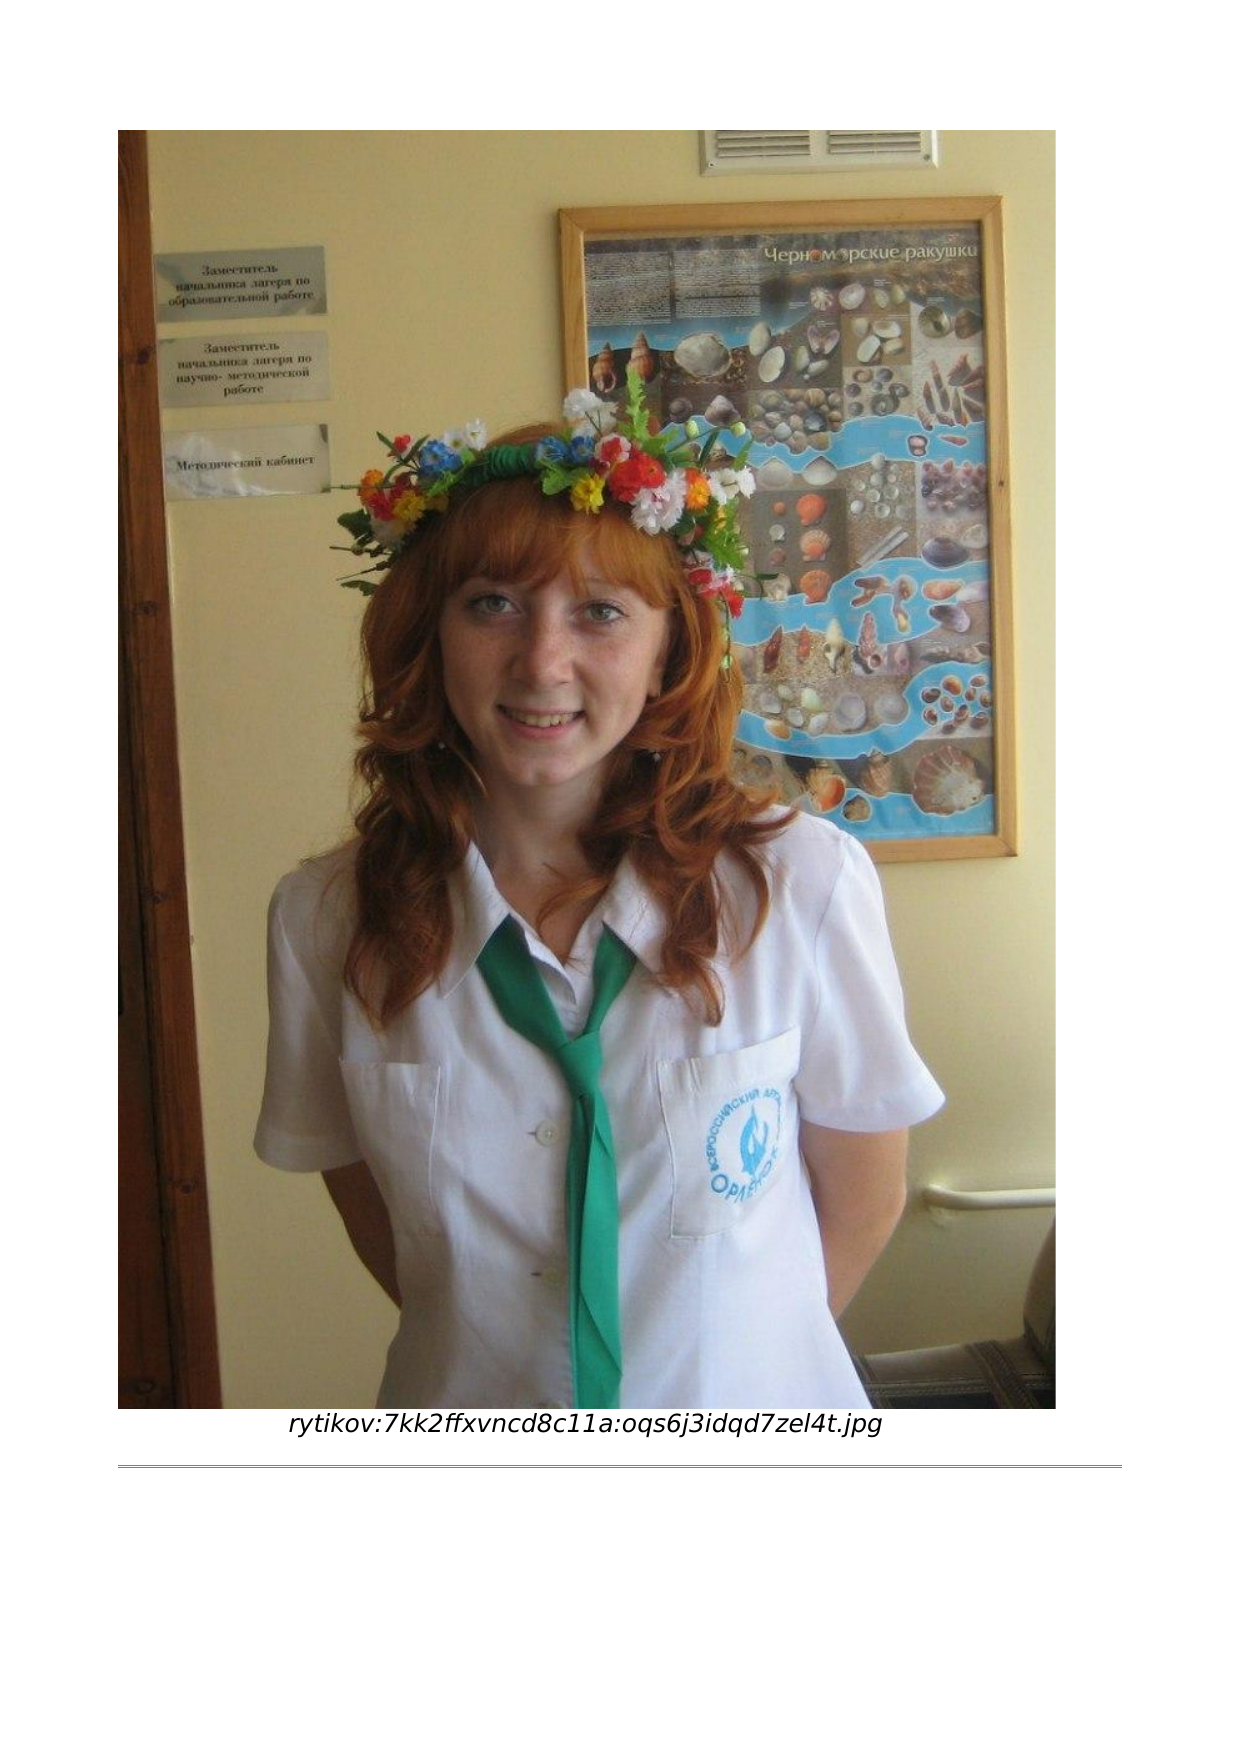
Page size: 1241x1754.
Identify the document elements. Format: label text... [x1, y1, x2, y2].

picture [118, 130, 1056, 1409]
text rytikov:7kk2ffxvncd8c11a:oqs6j3idqd7zel4t.jpg [118, 1409, 1056, 1438]
